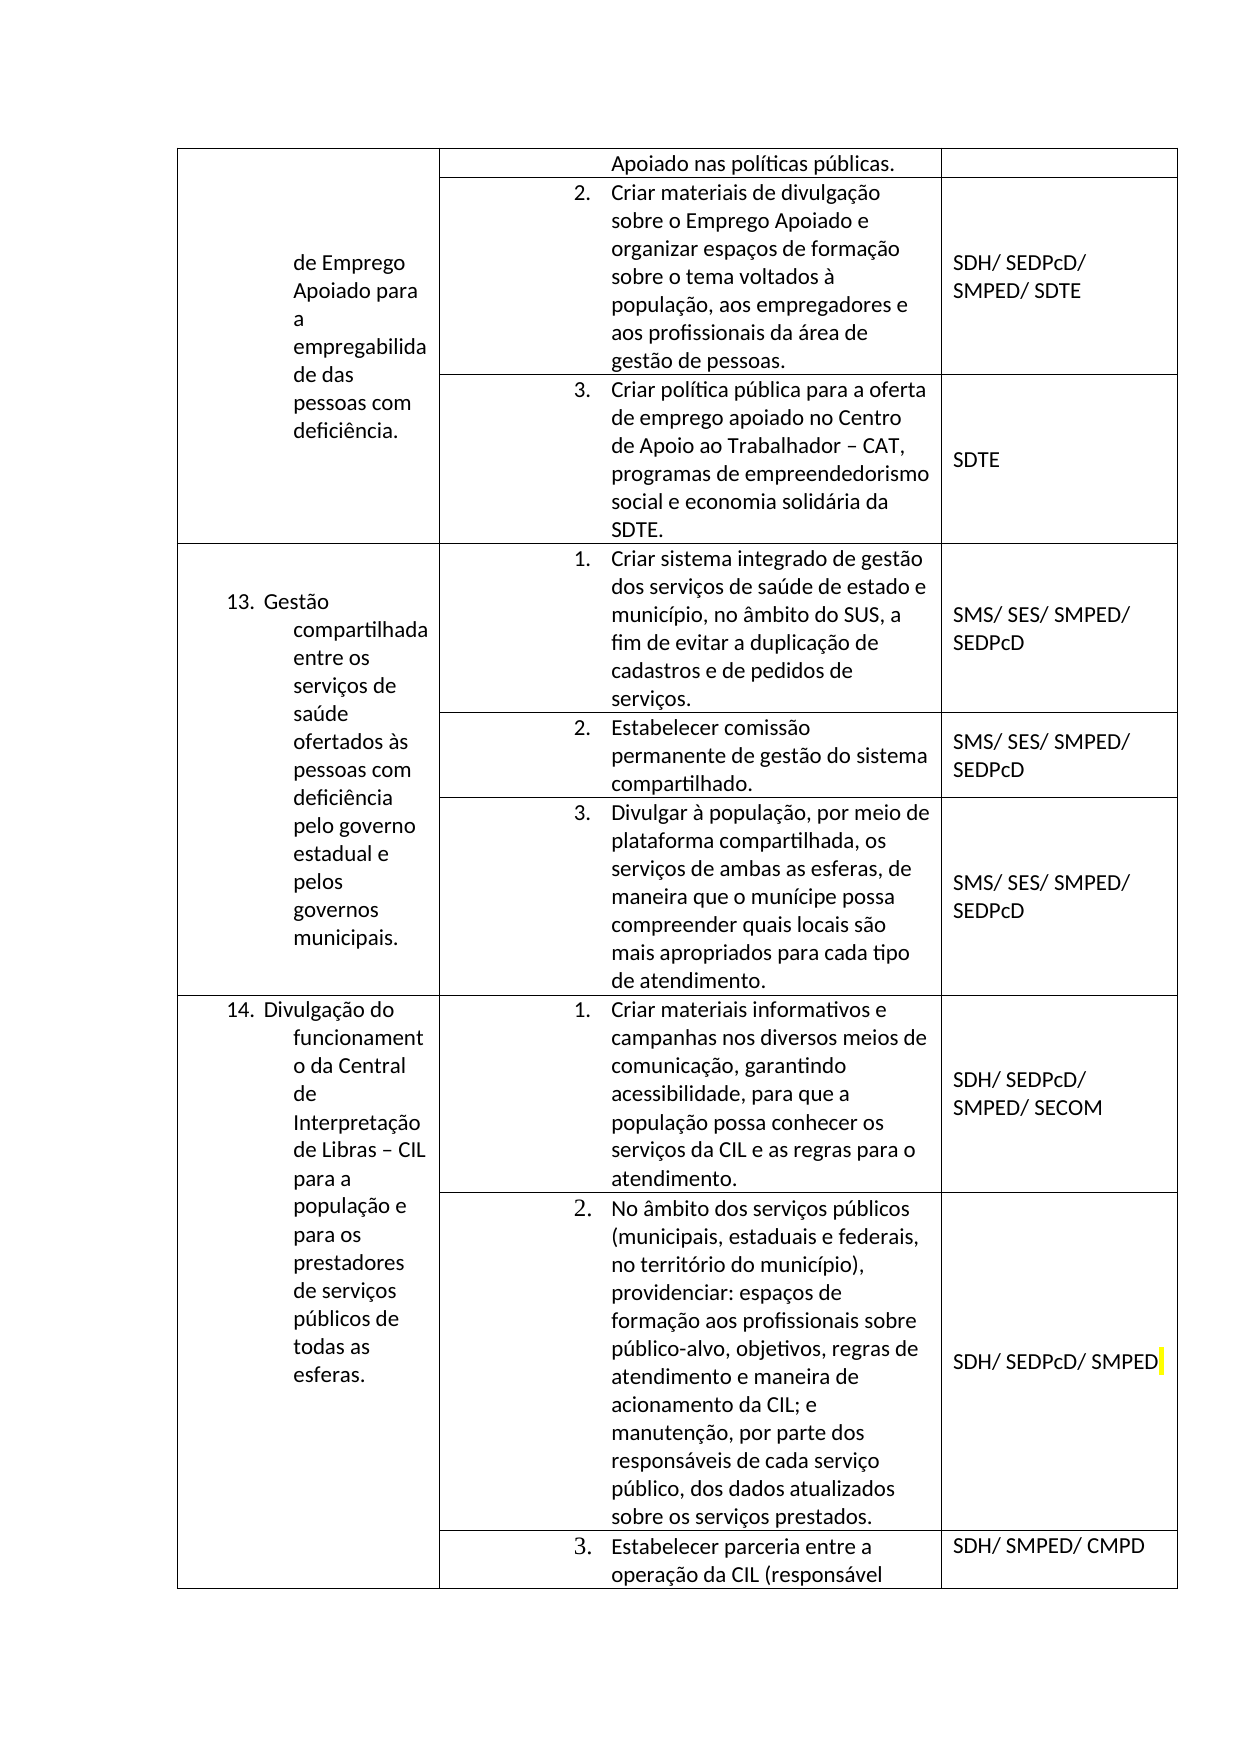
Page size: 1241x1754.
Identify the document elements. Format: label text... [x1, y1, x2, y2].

table_cell SDH/ SEDPcD/ SMPED [942, 1193, 1177, 1530]
table_cell SDH/ SMPED/ CMPD [942, 1531, 1177, 1588]
table_cell [942, 149, 1177, 177]
table_cell No âmbito dos serviços públicos (municipais, estaduais e federais, no território do município), providenciar: espaços de formação aos profissionais sobre público-alvo, objetivos, regras de atendimento e maneira de acionamento da CIL; e manutenção, por parte dos responsáveis de cada serviço público, dos dados atualizados sobre ­os serviços prestados. [440, 1193, 941, 1530]
table_cell Criar política pública para a oferta de emprego apoiado no Centro de Apoio ao Trabalhador – CAT, programas de empreendedorismo social e economia solidária da SDTE. [440, 375, 941, 543]
table_cell Divulgação do funcionamento da Central de Interpretação de Libras – CIL para a população e para os prestadores de serviços públicos de todas as esferas. [178, 996, 439, 1588]
table_cell Divulgar à população, por meio de plataforma compartilhada, os serviços de ambas as esferas, de maneira que o munícipe possa compreender quais locais são mais apropriados para cada tipo de atendimento. [440, 798, 941, 994]
table_cell SMS/ SES/ SMPED/ SEDPcD [942, 544, 1177, 712]
table_cell Criar materiais informativos e campanhas nos diversos meios de comunicação, garantindo acessibilidade, para que a população possa conhecer os serviços da CIL e as regras para o atendimento. [440, 996, 941, 1192]
table_cell Criar sistema integrado de gestão dos serviços de saúde de estado e município, no âmbito do SUS, a fim de evitar a duplicação de cadastros e de pedidos de serviços. [440, 544, 941, 712]
table_cell SMS/ SES/ SMPED/ SEDPcD [942, 713, 1177, 797]
table_cell SDH/ SEDPcD/ SMPED/ SDTE [942, 178, 1177, 374]
table_cell Gestão compartilhada entre os serviços de saúde ofertados às pessoas com deficiência pelo governo estadual e pelos governos municipais. [178, 544, 439, 994]
table_cell Criar materiais de divulgação sobre o Emprego Apoiado e organizar espaços de formação sobre o tema voltados à população, aos empregadores e aos profissionais da área de gestão de pessoas. [440, 178, 941, 374]
table_cell Apoiado nas políticas públicas. [440, 149, 941, 177]
table_cell Estabelecer parceria entre a operação da CIL (responsável [440, 1531, 941, 1588]
table_cell Estabelecer comissão permanente de gestão do sistema compartilhado. [440, 713, 941, 797]
table_cell SMS/ SES/ SMPED/ SEDPcD [942, 798, 1177, 994]
table_cell SDH/ SEDPcD/ SMPED/ SECOM [942, 996, 1177, 1192]
table_cell de Emprego Apoiado para a empregabilidade das pessoas com deficiência. [178, 149, 439, 543]
table_cell SDTE [942, 375, 1177, 543]
